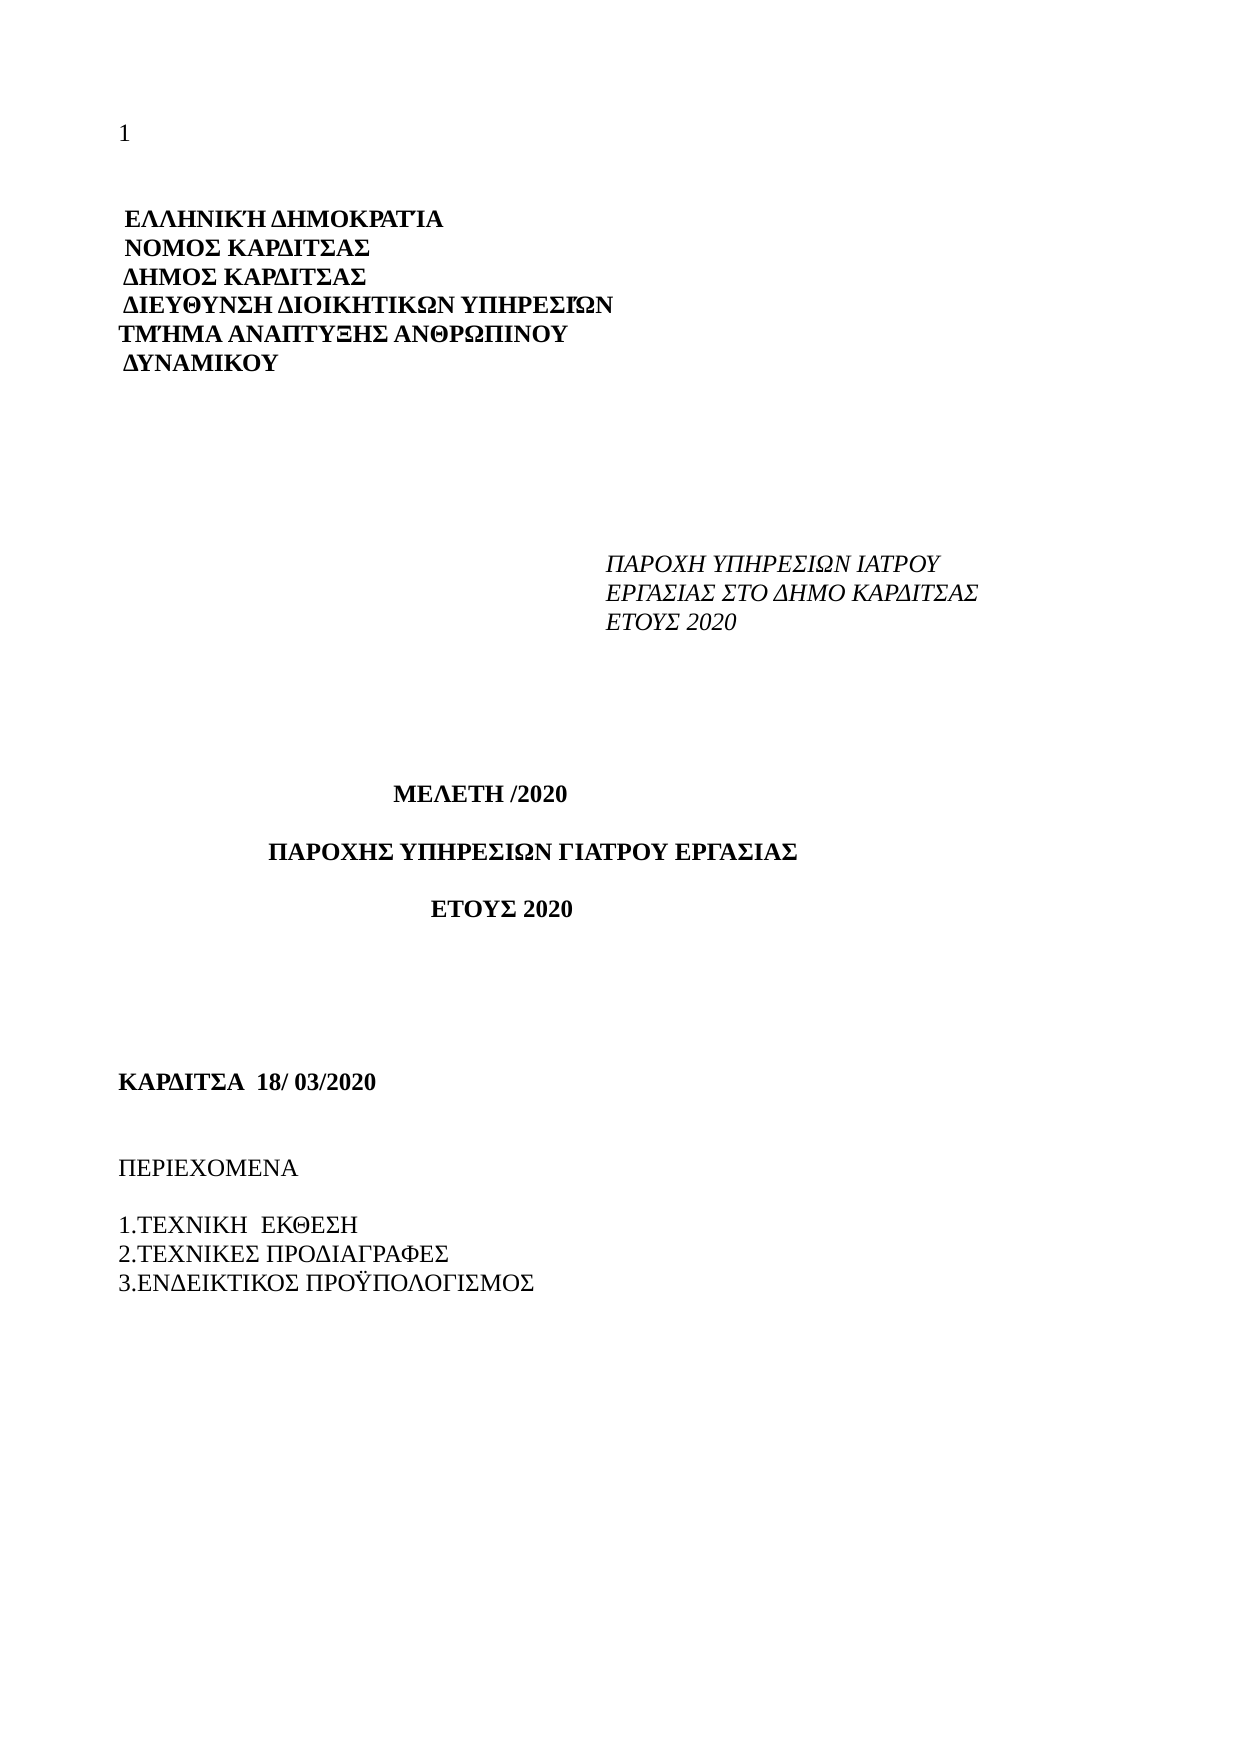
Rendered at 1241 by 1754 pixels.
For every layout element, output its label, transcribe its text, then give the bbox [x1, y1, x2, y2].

text ΕΤΟΥΣ 2020 [118, 607, 1122, 636]
text ΔΥΝΑΜΙΚΟΥ [118, 348, 1122, 377]
text 1 [118, 118, 1122, 147]
text ΕΡΓΑΣΙΑΣ ΣΤΟ ΔΗΜΟ ΚΑΡΔΙΤΣΑΣ [118, 578, 1122, 607]
text ΔΗΜΟΣ ΚΑΡΔΙΤΣΑΣ [118, 262, 1122, 291]
text ΚΑΡΔΙΤΣΑ 18/ 03/2020 [118, 1067, 1122, 1096]
text ΤΜΉΜΑ ΑΝΑΠΤΥΞΗΣ ΑΝΘΡΩΠΙΝΟΥ [118, 319, 1122, 348]
text ΝΟΜΟΣ ΚΑΡΔΙΤΣΑΣ [118, 233, 1122, 262]
text 1.ΤΕΧΝΙΚΗ ΕΚΘΕΣΗ [118, 1211, 1122, 1239]
text ΠΑΡΟΧΗΣ ΥΠΗΡΕΣΙΩΝ ΓΙΑΤΡΟΥ ΕΡΓΑΣΙΑΣ [118, 837, 1122, 866]
text 2.ΤΕΧΝΙΚΕΣ ΠΡΟΔΙΑΓΡΑΦΕΣ [118, 1239, 1122, 1268]
text ΕΛΛΗΝΙΚΉ ΔΗΜΟΚΡΑΤΊΑ [118, 204, 1122, 233]
text ΕΤΟΥΣ 2020 [118, 894, 1122, 923]
text 3.ΕΝΔΕΙΚΤΙΚΟΣ ΠΡΟΫΠΟΛΟΓΙΣΜΟΣ [118, 1268, 1122, 1297]
text ΠΕΡΙΕΧΟΜΕΝΑ [118, 1153, 1122, 1182]
text ΔΙΕΥΘΥΝΣΗ ΔΙΟΙΚΗΤΙΚΩΝ ΥΠΗΡΕΣΙΏΝ [118, 291, 1122, 319]
text ΜΕΛΕΤΗ /2020 [118, 779, 1122, 808]
text ΠΑΡΟΧΗ ΥΠΗΡΕΣΙΩΝ ΙΑΤΡΟΥ [118, 549, 1122, 578]
